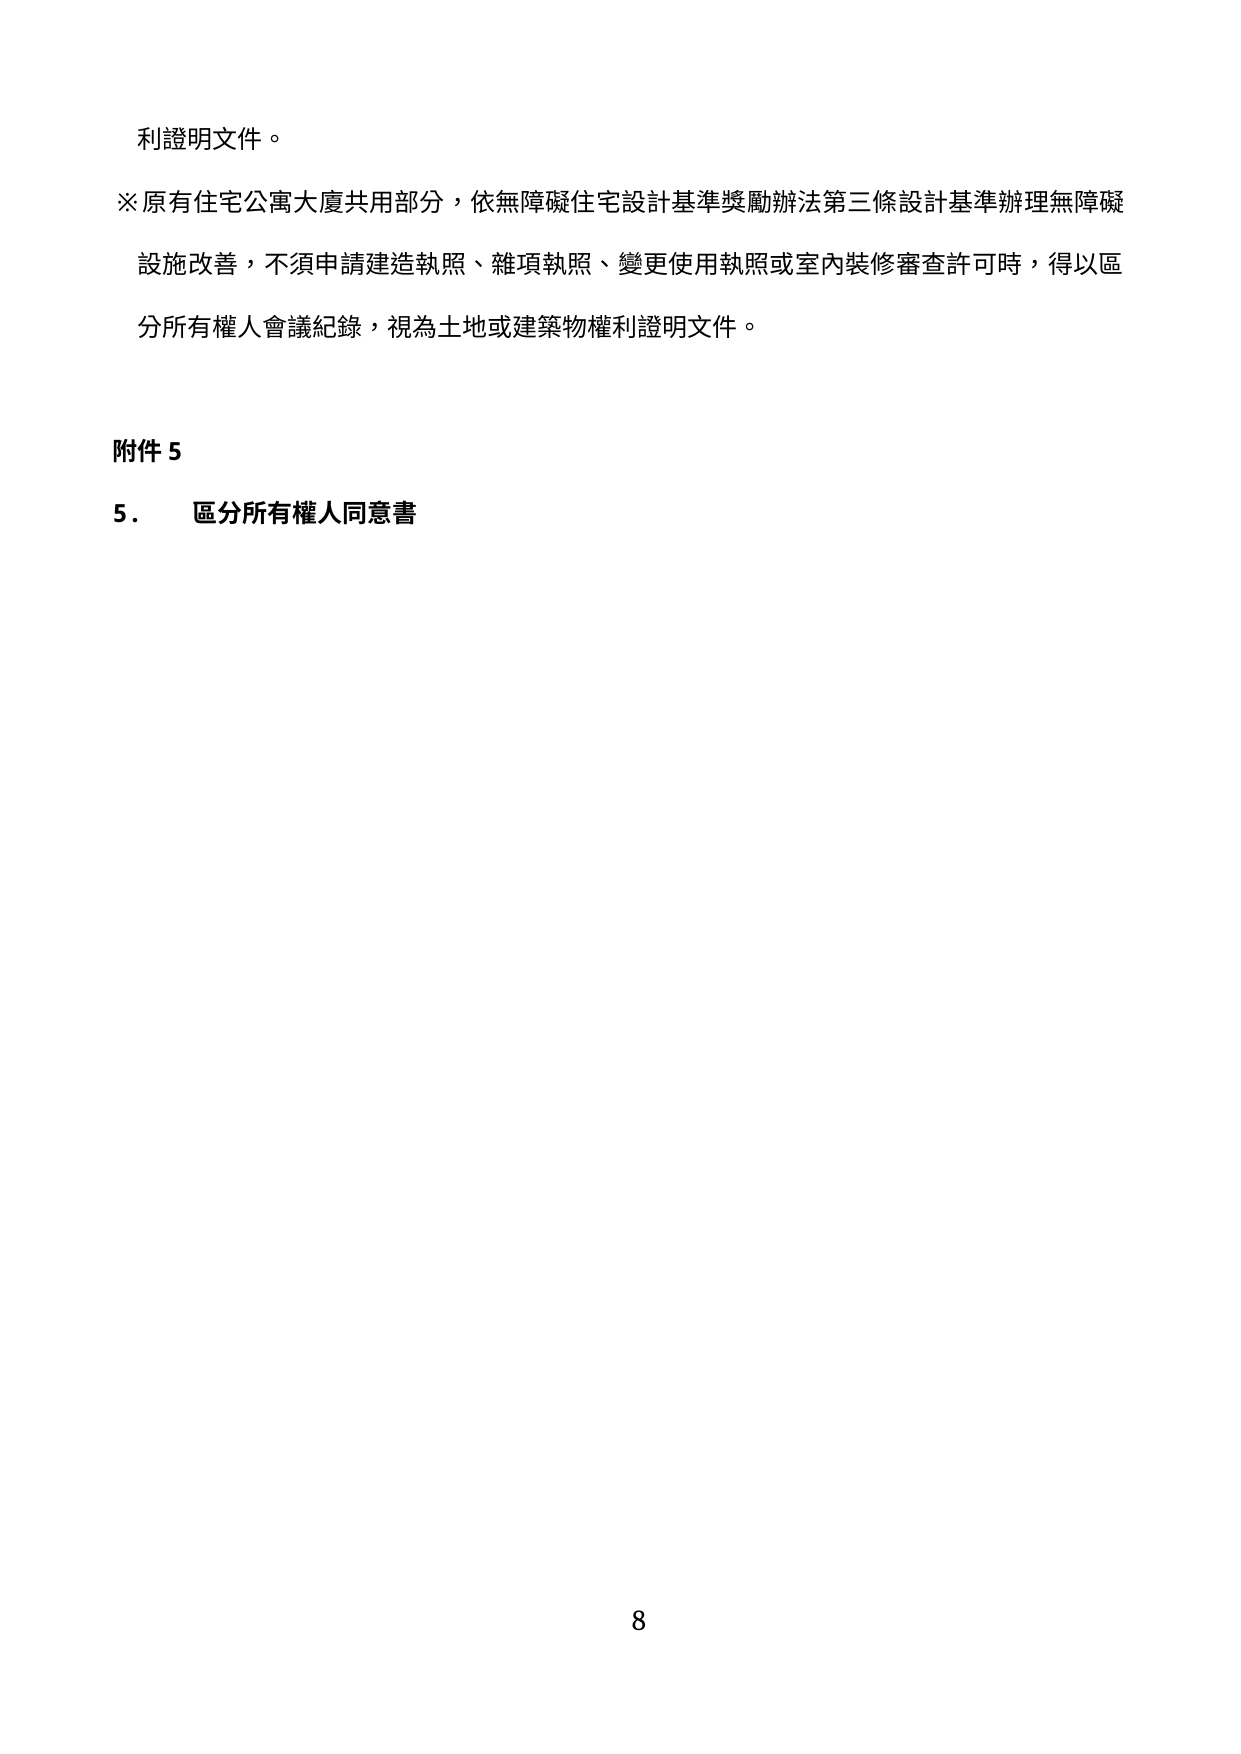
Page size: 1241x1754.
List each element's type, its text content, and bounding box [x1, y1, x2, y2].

text 利證明文件。 [112, 96, 1128, 159]
list 區分所有權人同意書 [112, 471, 1128, 534]
text ※原有住宅公寓大廈共用部分，依無障礙住宅設計基準獎勵辦法第三條設計基準辦理無障礙設施改善，不須申請建造執照、雜項執照、變更使用執照或室內裝修審查許可時，得以區分所有權人會議紀錄，視為土地或建築物權利證明文件。 [112, 159, 1128, 346]
text 附件5 [112, 409, 1128, 471]
